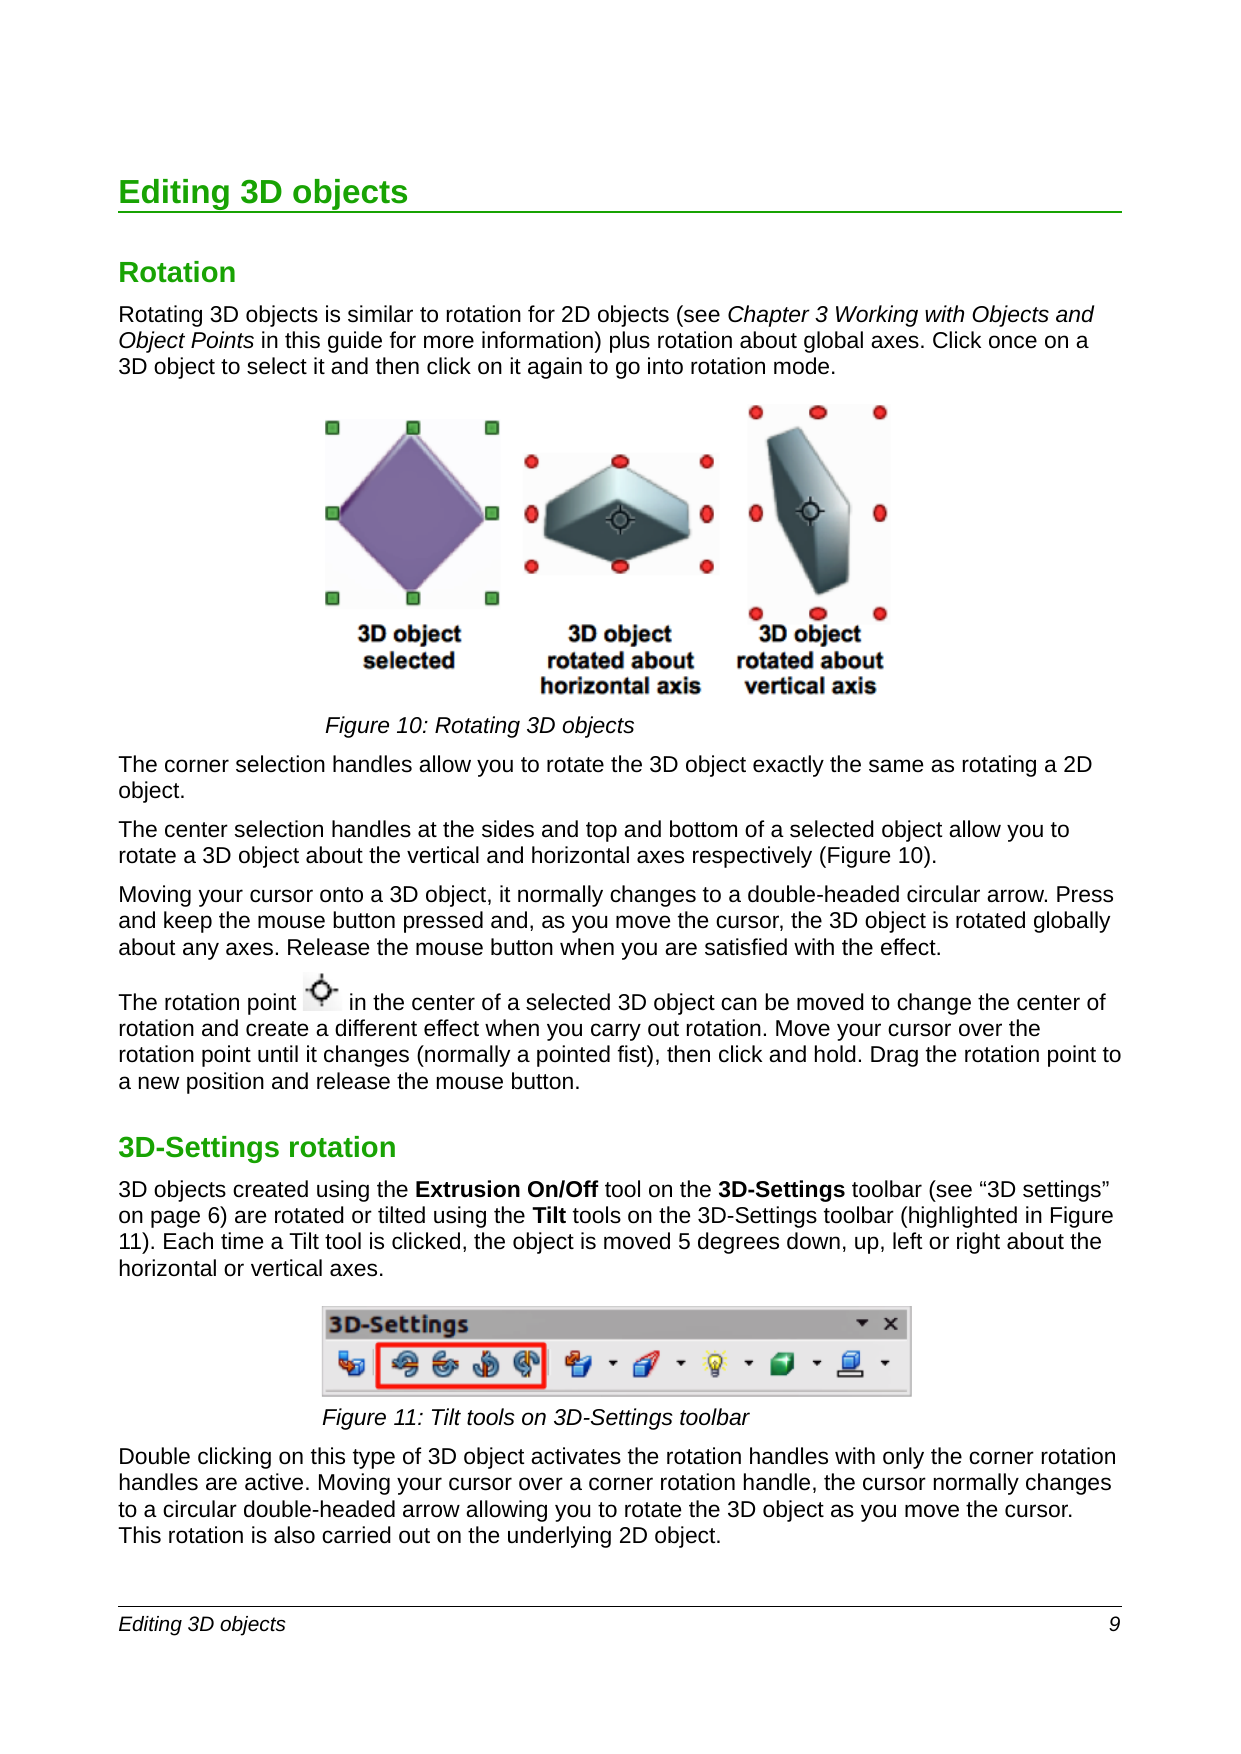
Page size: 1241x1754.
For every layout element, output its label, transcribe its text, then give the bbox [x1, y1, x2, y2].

text The rotation point in the center of a selected 3D object can be moved to change the center of rotation and create a different effect when you carry out rotation. Move your cursor over the rotation point until it changes (normally a pointed fist), then click and hold. Drag the rotation point to a new position and release the mouse button. [118, 973, 1122, 1094]
subtitle Editing 3D objects [118, 172, 1122, 211]
subtitle Rotation [118, 255, 1122, 288]
text Double clicking on this type of 3D object activates the rotation handles with only the corner rotation handles are active. Moving your cursor over a corner rotation handle, the cursor normally changes to a circular double-headed arrow allowing you to rotate the 3D object as you move the cursor. This rotation is also carried out on the underlying 2D object. [118, 1443, 1122, 1548]
picture [321, 1306, 913, 1398]
text Figure 10: Rotating 3D objects [325, 712, 915, 738]
text The center selection handles at the sides and top and bottom of a selected object allow you to rotate a 3D object about the vertical and horizontal axes respectively (Figure 10). [118, 816, 1122, 869]
text Figure 11: Tilt tools on 3D-Settings toolbar [322, 1404, 918, 1430]
picture [302, 972, 343, 1011]
text Moving your cursor onto a 3D object, it normally changes to a double-headed circular arrow. Press and keep the mouse button pressed and, as you move the cursor, the 3D object is rotated globally about any axes. Release the mouse button when you are satisfied with the effect. [118, 881, 1122, 960]
text 3D objects created using the Extrusion On/Off tool on the 3D-Settings toolbar (see “3D settings” on page 6) are rotated or tilted using the Tilt tools on the 3D-Settings toolbar (highlighted in Figure 11). Each time a Tilt tool is clicked, the object is moved 5 degrees down, up, left or right about the horizontal or vertical axes. [118, 1176, 1122, 1281]
text Rotating 3D objects is similar to rotation for 2D objects (see Chapter 3 Working with Objects and Object Points in this guide for more information) plus rotation about global axes. Click once on a 3D object to select it and then click on it again to go into rotation mode. [118, 301, 1122, 380]
picture [325, 404, 916, 706]
text The corner selection handles allow you to rotate the 3D object exactly the same as rotating a 2D object. [118, 751, 1122, 803]
subtitle 3D-Settings rotation [118, 1129, 1122, 1163]
